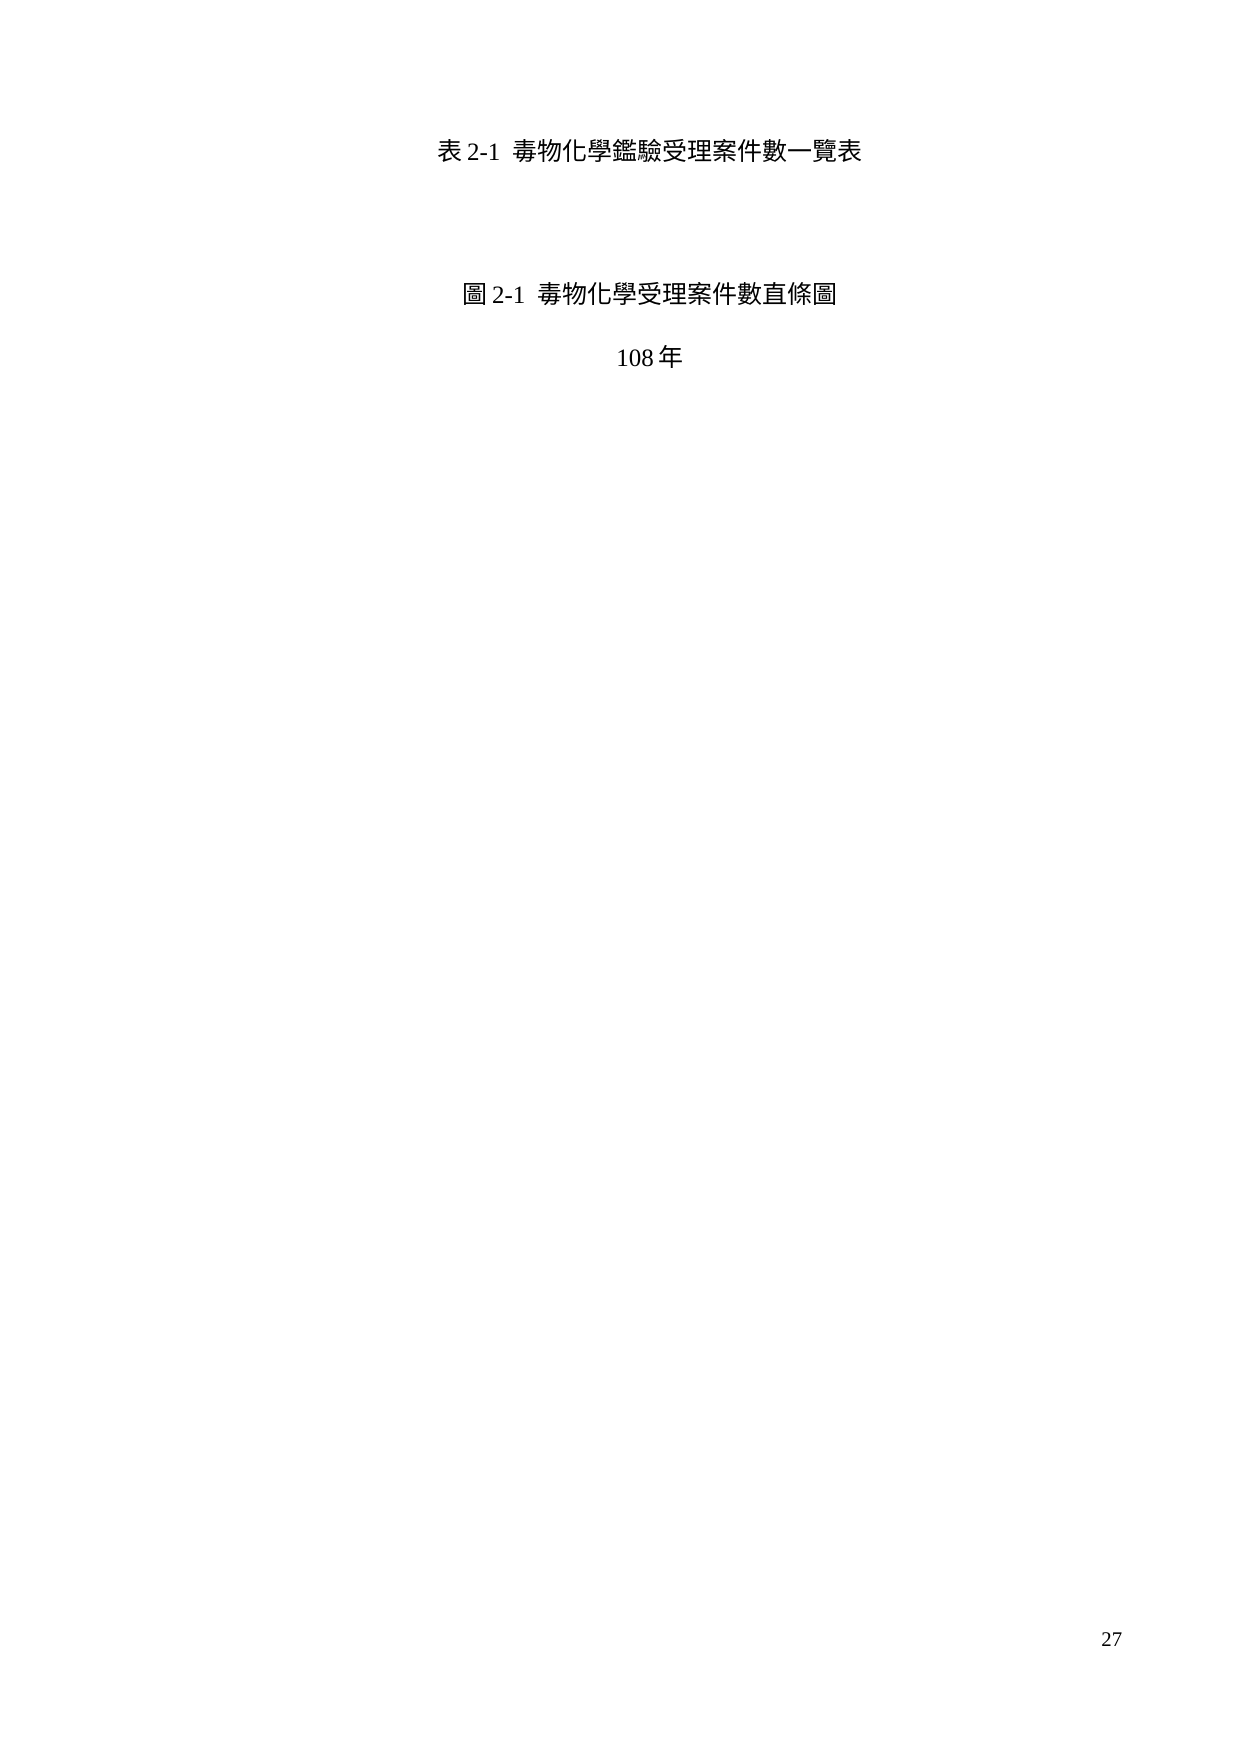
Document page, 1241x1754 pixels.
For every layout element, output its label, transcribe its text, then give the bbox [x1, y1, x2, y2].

text 108年 [177, 314, 1122, 376]
text 圖2-1 毒物化學受理案件數直條圖 [177, 251, 1122, 314]
text 表2-1 毒物化學鑑驗受理案件數一覽表 [177, 108, 1122, 170]
